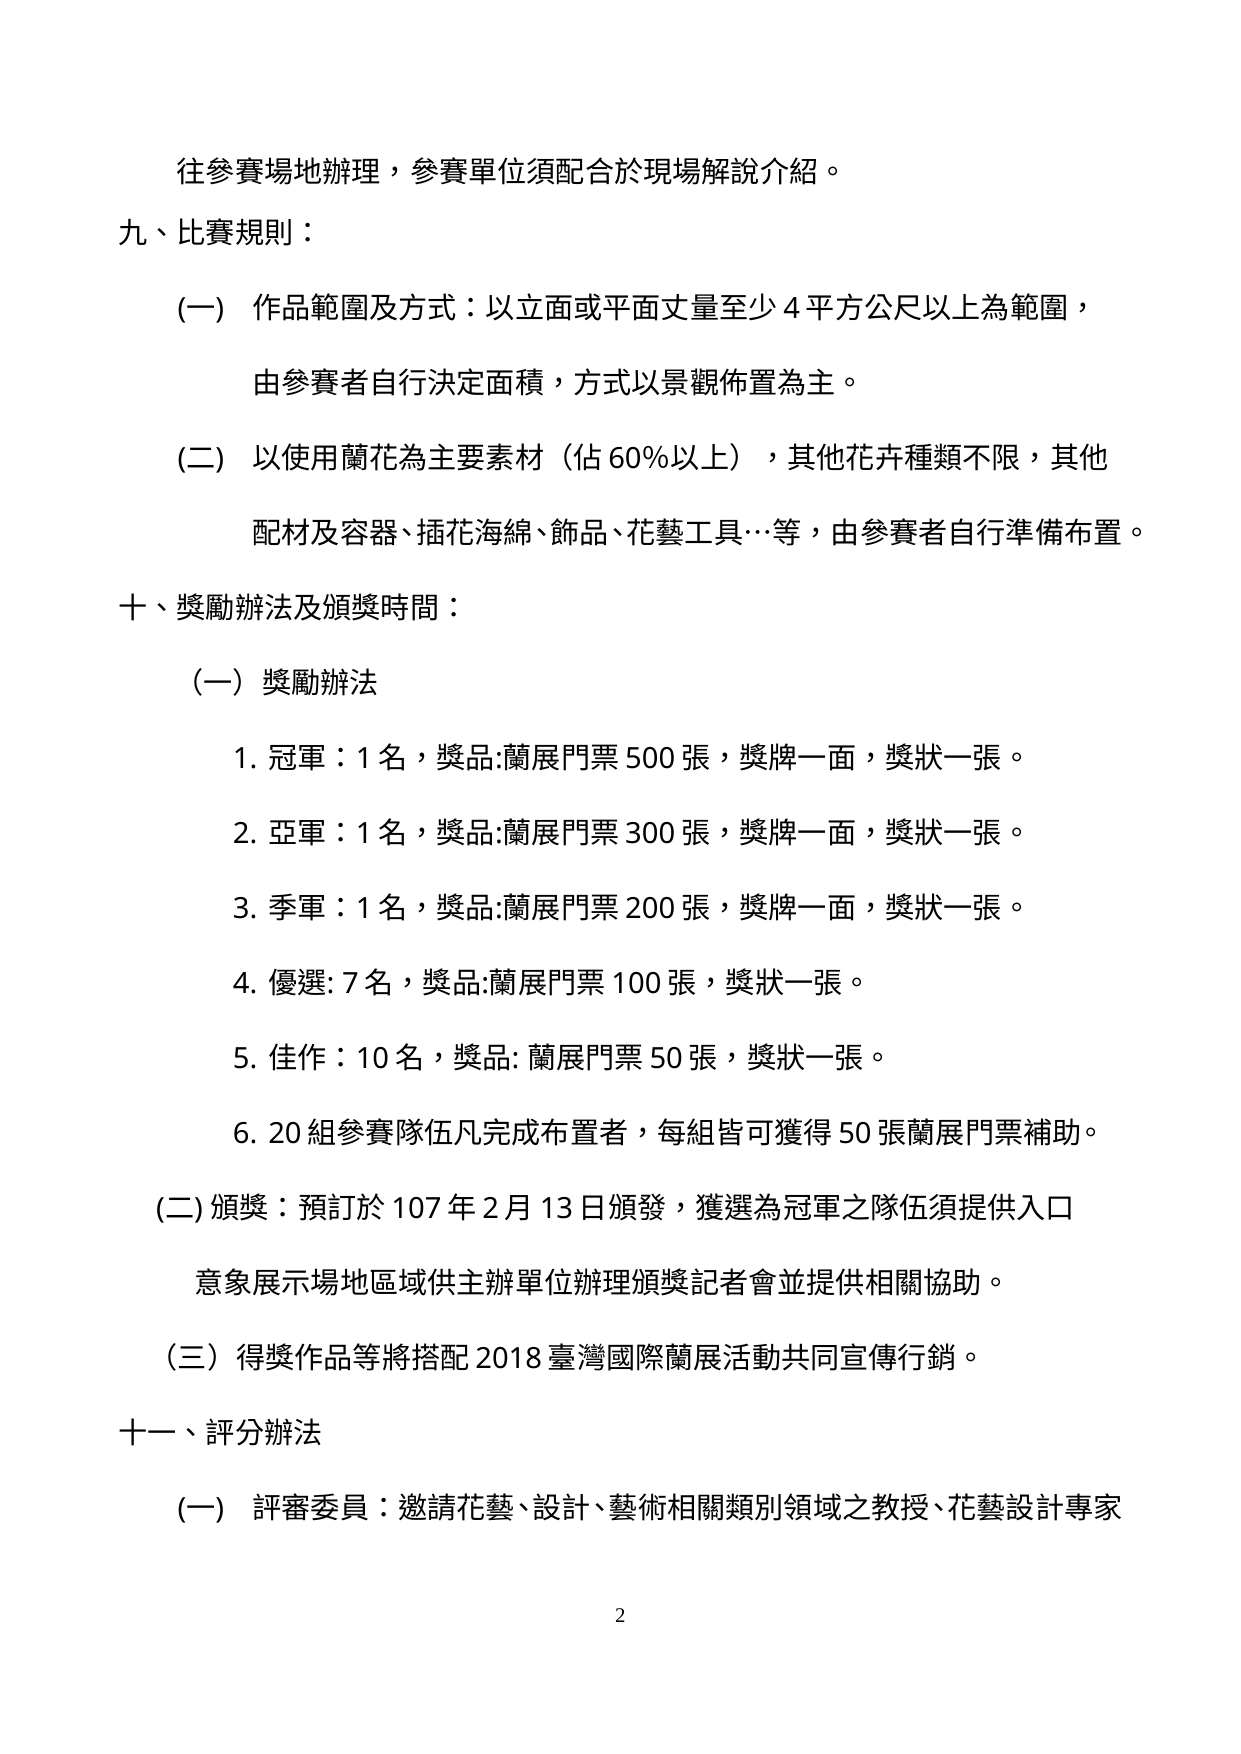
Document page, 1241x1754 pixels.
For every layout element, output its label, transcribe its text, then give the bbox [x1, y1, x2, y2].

text 九、比賽規則： [118, 193, 1122, 268]
text 意象展示場地區域供主辦單位辦理頒獎記者會並提供相關協助。 [118, 1243, 1122, 1318]
list 季軍：1名，獎品:蘭展門票200張，獎牌一面，獎狀一張。 [233, 868, 1122, 943]
text 往參賽場地辦理，參賽單位須配合於現場解說介紹。 [118, 139, 1122, 193]
list 20組參賽隊伍凡完成布置者，每組皆可獲得50張蘭展門票補助。 [233, 1093, 1122, 1168]
list 優選: 7名，獎品:蘭展門票100張，獎狀一張。 [233, 943, 1122, 1018]
list 評審委員：邀請花藝、設計、藝術相關類別領域之教授、花藝設計專家 [177, 1468, 1122, 1543]
text （三）得獎作品等將搭配2018臺灣國際蘭展活動共同宣傳行銷。 [118, 1318, 1122, 1393]
list 佳作：10名，獎品: 蘭展門票50張，獎狀一張。 [233, 1018, 1122, 1093]
text 十一、評分辦法 [118, 1393, 1122, 1468]
text 十、獎勵辦法及頒獎時間： [118, 568, 1122, 643]
list 亞軍：1名，獎品:蘭展門票300張，獎牌一面，獎狀一張。 [233, 793, 1122, 868]
list 以使用蘭花為主要素材（佔60％以上），其他花卉種類不限，其他配材及容器、插花海綿、飾品、花藝工具…等，由參賽者自行準備布置。 [177, 418, 1122, 568]
list 冠軍：1名，獎品:蘭展門票500張，獎牌一面，獎狀一張。 [233, 718, 1122, 793]
text (二) 頒獎：預訂於107年2月13日頒發，獲選為冠軍之隊伍須提供入口 [118, 1168, 1122, 1243]
list 作品範圍及方式：以立面或平面丈量至少4平方公尺以上為範圍，由參賽者自行決定面積，方式以景觀佈置為主。 [177, 268, 1122, 418]
text （一）獎勵辦法 [174, 643, 1122, 718]
